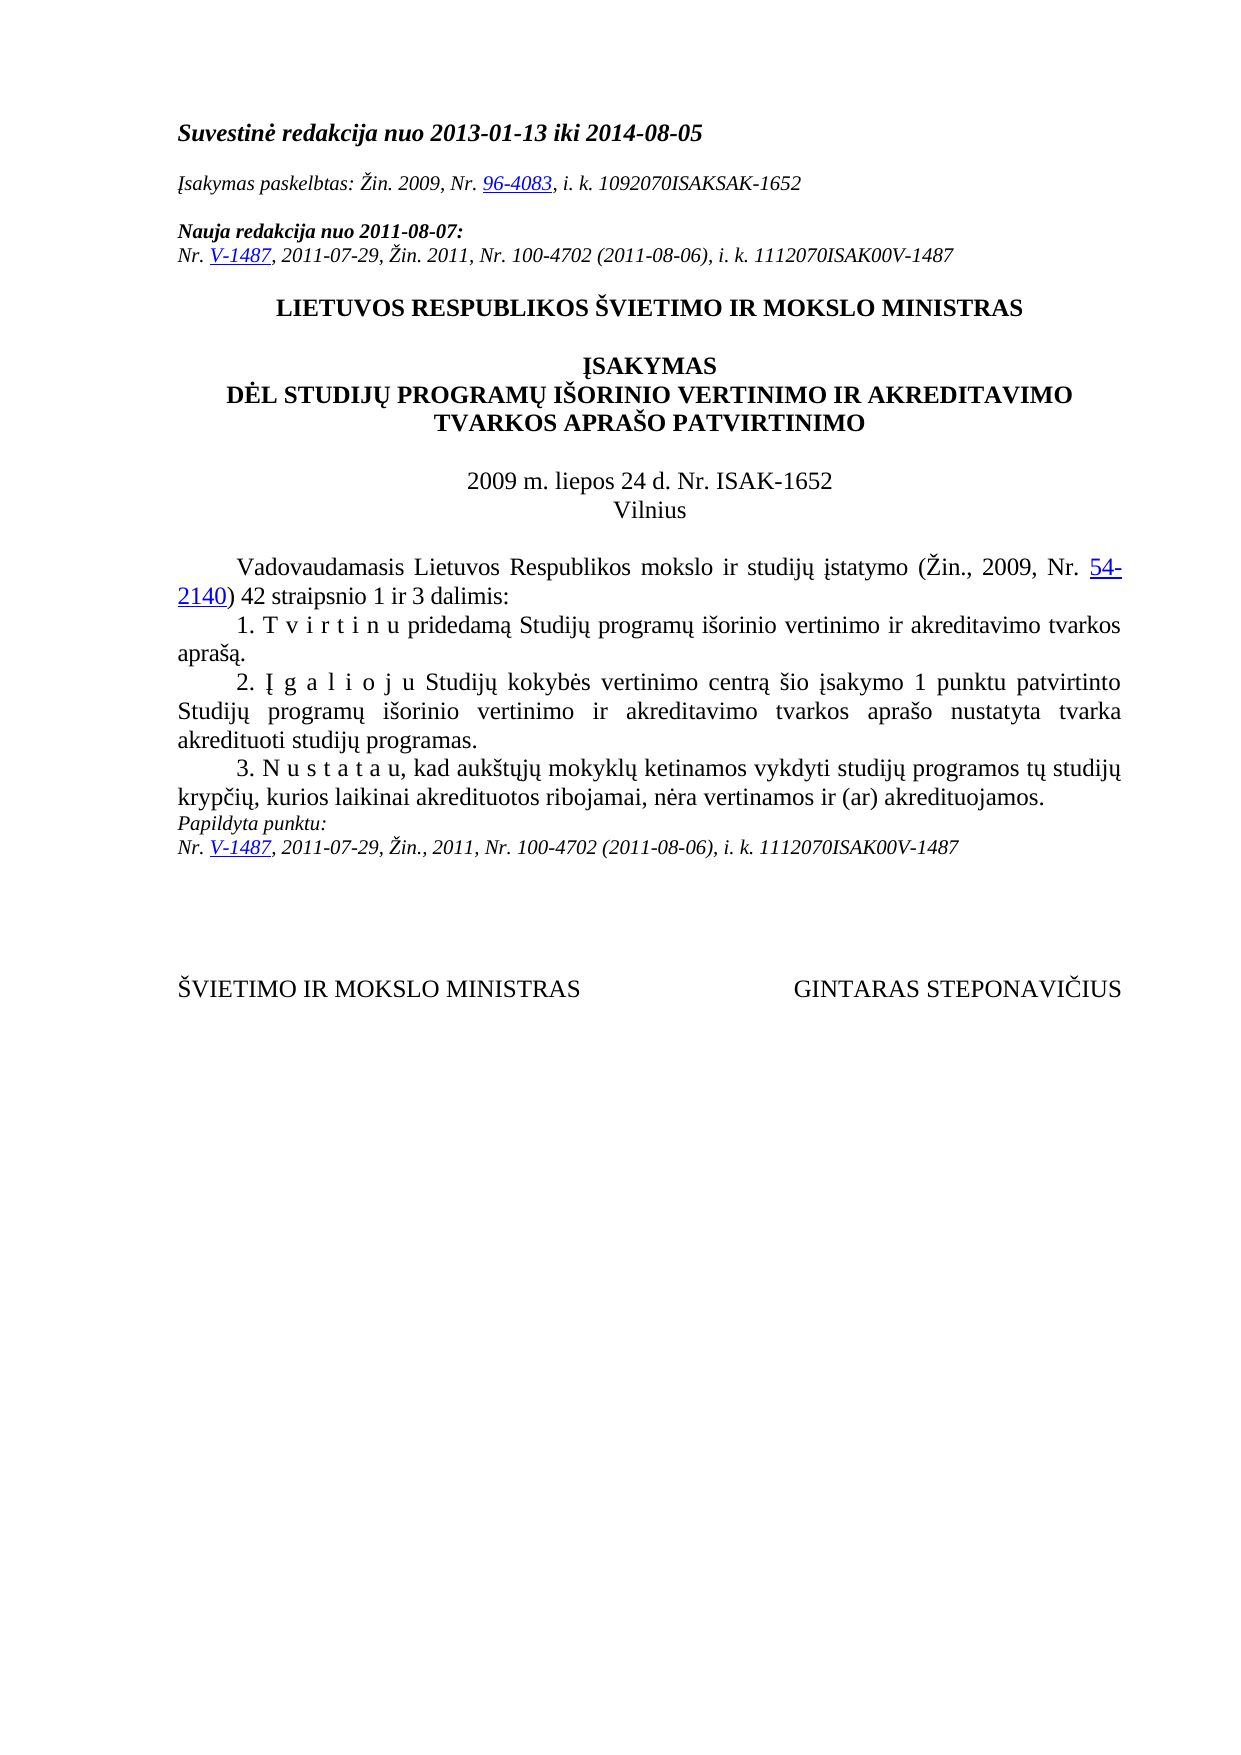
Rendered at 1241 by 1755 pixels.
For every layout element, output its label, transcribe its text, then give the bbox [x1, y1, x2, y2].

text 1. T v i r t i n u pridedamą Studijų programų išorinio vertinimo ir akreditavimo tvarkos aprašą. [177, 610, 1122, 667]
text Suvestinė redakcija nuo 2013-01-13 iki 2014-08-05 [177, 118, 1122, 147]
text 3. N u s t a t a u, kad aukštųjų mokyklų ketinamos vykdyti studijų programos tų studijų krypčių, kurios laikinai akredituotos ribojamai, nėra vertinamos ir (ar) akredituojamos. [177, 753, 1122, 811]
text 2009 m. liepos 24 d. Nr. ISAK-1652 [177, 466, 1122, 495]
text DĖL STUDIJŲ PROGRAMŲ IŠORINIO VERTINIMO IR AKREDITAVIMO TVARKOS APRAŠO PATVIRTINIMO [177, 380, 1122, 437]
text LIETUVOS RESPUBLIKOS ŠVIETIMO IR MOKSLO MINISTRAS [177, 293, 1122, 322]
text ĮSAKYMAS [177, 351, 1122, 380]
text Švietimo ir mokslo ministras Gintaras Steponavičius [177, 974, 1122, 1003]
text Vadovaudamasis Lietuvos Respublikos mokslo ir studijų įstatymo (Žin., 2009, Nr. 54-2140) 42 straipsnio 1 ir 3 dalimis: [177, 552, 1122, 610]
text Papildyta punktu: [177, 811, 1122, 835]
text Įsakymas paskelbtas: Žin. 2009, Nr. 96-4083, i. k. 1092070ISAKSAK-1652 [177, 171, 1122, 195]
text Nauja redakcija nuo 2011-08-07: [177, 219, 1122, 243]
text 2. Į g a l i o j u Studijų kokybės vertinimo centrą šio įsakymo 1 punktu patvirtinto Studijų programų išorinio vertinimo ir akreditavimo tvarkos aprašo nustatyta tvarka akredituoti studijų programas. [177, 667, 1122, 753]
text Nr. V-1487, 2011-07-29, Žin., 2011, Nr. 100-4702 (2011-08-06), i. k. 1112070ISAK00V-1487 [177, 835, 1122, 859]
text Vilnius [177, 495, 1122, 523]
text Nr. V-1487, 2011-07-29, Žin. 2011, Nr. 100-4702 (2011-08-06), i. k. 1112070ISAK00V-1487 [177, 243, 1122, 267]
